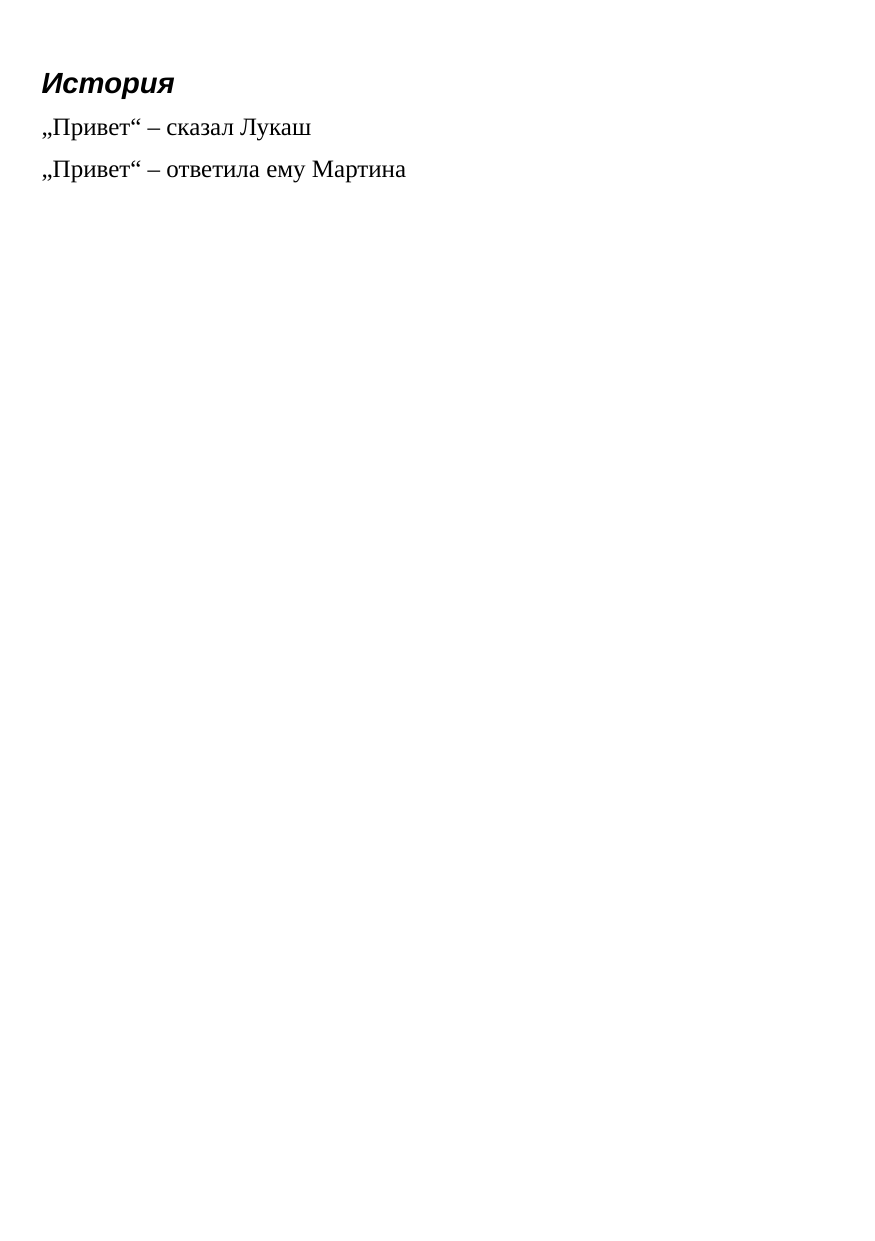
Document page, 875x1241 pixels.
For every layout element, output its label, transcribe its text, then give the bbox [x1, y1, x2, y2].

text „Привет“ – сказал Лукаш [41, 112, 833, 141]
text „Привет“ – ответила ему Мартина [41, 154, 833, 182]
subtitle История [41, 66, 833, 100]
